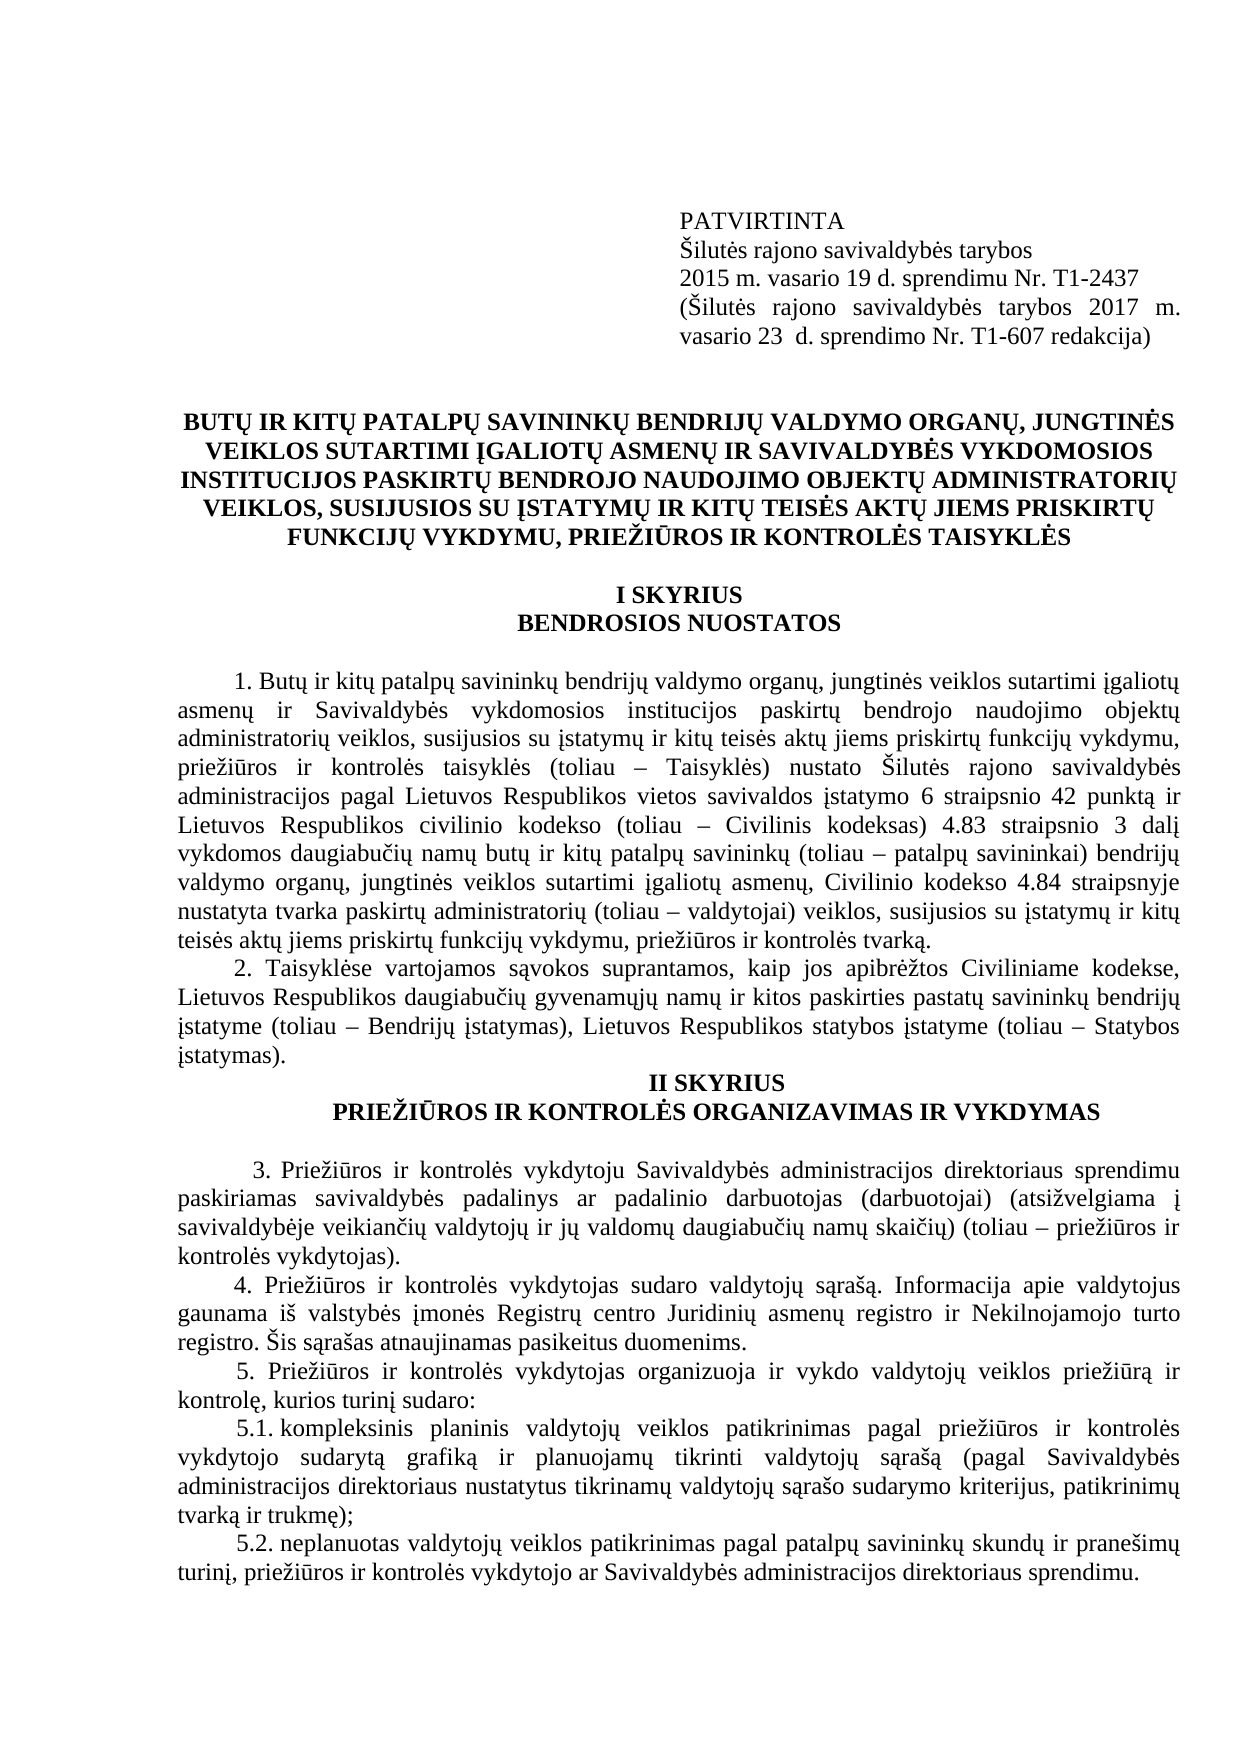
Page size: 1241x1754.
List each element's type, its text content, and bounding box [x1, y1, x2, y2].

text 5.2. neplanuotas valdytojų veiklos patikrinimas pagal patalpų savininkų skundų ir pranešimų turinį, priežiūros ir kontrolės vykdytojo ar Savivaldybės administracijos direktoriaus sprendimu. [177, 1528, 1181, 1586]
text 1. Butų ir kitų patalpų savininkų bendrijų valdymo organų, jungtinės veiklos sutartimi įgaliotų asmenų ir Savivaldybės vykdomosios institucijos paskirtų bendrojo naudojimo objektų administratorių veiklos, susijusios su įstatymų ir kitų teisės aktų jiems priskirtų funkcijų vykdymu, priežiūros ir kontrolės taisyklės (toliau – Taisyklės) nustato Šilutės rajono savivaldybės administracijos pagal Lietuvos Respublikos vietos savivaldos įstatymo 6 straipsnio 42 punktą ir Lietuvos Respublikos civilinio kodekso (toliau – Civilinis kodeksas) 4.83 straipsnio 3 dalį vykdomos daugiabučių namų butų ir kitų patalpų savininkų (toliau – patalpų savininkai) bendrijų valdymo organų, jungtinės veiklos sutartimi įgaliotų asmenų, Civilinio kodekso 4.84 straipsnyje nustatyta tvarka paskirtų administratorių (toliau – valdytojai) veiklos, susijusios su įstatymų ir kitų teisės aktų jiems priskirtų funkcijų vykdymu, priežiūros ir kontrolės tvarką. [177, 666, 1181, 953]
text I SKYRIUS [177, 580, 1181, 608]
text BENDROSIOS NUOSTATOS [177, 608, 1181, 637]
text 2. Taisyklėse vartojamos sąvokos suprantamos, kaip jos apibrėžtos Civiliniame kodekse, Lietuvos Respublikos daugiabučių gyvenamųjų namų ir kitos paskirties pastatų savininkų bendrijų įstatyme (toliau – Bendrijų įstatymas), Lietuvos Respublikos statybos įstatyme (toliau – Statybos įstatymas). [177, 953, 1181, 1068]
text Šilutės rajono savivaldybės tarybos [679, 235, 1181, 263]
text (Šilutės rajono savivaldybės tarybos 2017 m. vasario 23 d. sprendimo Nr. T1-607 redakcija) [679, 292, 1181, 350]
text 2015 m. vasario 19 d. sprendimu Nr. T1-2437 [679, 263, 1181, 292]
text PRIEŽIŪROS IR KONTROLĖS ORGANIZAVIMAS IR VYKDYMAS [252, 1097, 1181, 1126]
text 5. Priežiūros ir kontrolės vykdytojas organizuoja ir vykdo valdytojų veiklos priežiūrą ir kontrolę, kurios turinį sudaro: [177, 1356, 1181, 1413]
text 4. Priežiūros ir kontrolės vykdytojas sudaro valdytojų sąrašą. Informacija apie valdytojus gaunama iš valstybės įmonės Registrų centro Juridinių asmenų registro ir Nekilnojamojo turto registro. Šis sąrašas atnaujinamas pasikeitus duomenims. [177, 1270, 1181, 1356]
text PATVIRTINTA [679, 206, 1181, 235]
text 3. Priežiūros ir kontrolės vykdytoju Savivaldybės administracijos direktoriaus sprendimu paskiriamas savivaldybės padalinys ar padalinio darbuotojas (darbuotojai) (atsižvelgiama į savivaldybėje veikiančių valdytojų ir jų valdomų daugiabučių namų skaičių) (toliau – priežiūros ir kontrolės vykdytojas). [177, 1155, 1181, 1270]
text II SKYRIUS [252, 1068, 1181, 1097]
text 5.1. kompleksinis planinis valdytojų veiklos patikrinimas pagal priežiūros ir kontrolės vykdytojo sudarytą grafiką ir planuojamų tikrinti valdytojų sąrašą (pagal Savivaldybės administracijos direktoriaus nustatytus tikrinamų valdytojų sąrašo sudarymo kriterijus, patikrinimų tvarką ir trukmę); [177, 1413, 1181, 1528]
text BUTŲ IR KITŲ PATALPŲ SAVININKŲ BENDRIJŲ VALDYMO ORGANŲ, JUNGTINĖS VEIKLOS SUTARTIMI ĮGALIOTŲ ASMENŲ IR SAVIVALDYBĖS VYKDOMOSIOS INSTITUCIJOS PASKIRTŲ BENDROJO NAUDOJIMO OBJEKTŲ ADMINISTRATORIŲ VEIKLOS, SUSIJUSIOS SU ĮSTATYMŲ IR KITŲ TEISĖS AKTŲ JIEMS PRISKIRTŲ FUNKCIJŲ VYKDYMU, PRIEŽIŪROS IR KONTROLĖS TAISYKLĖS [177, 407, 1181, 551]
